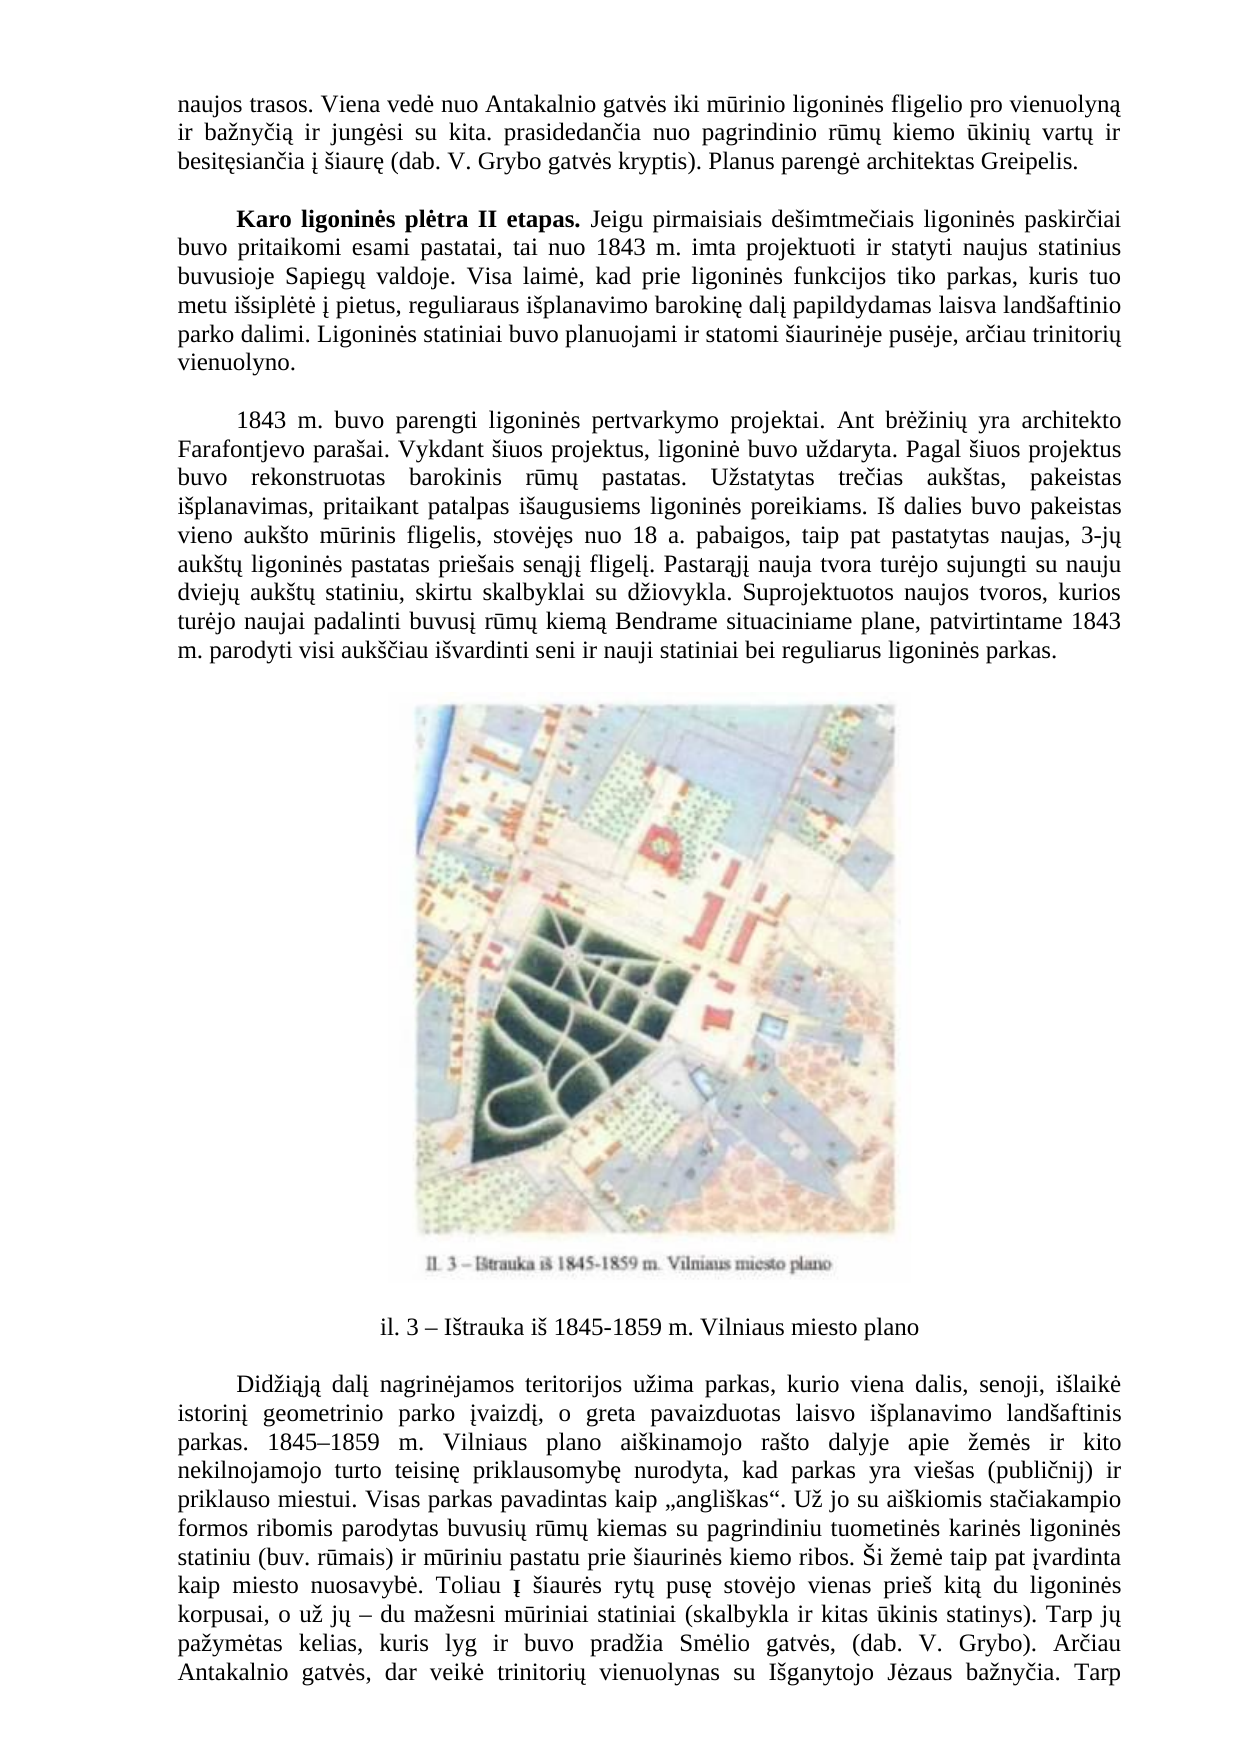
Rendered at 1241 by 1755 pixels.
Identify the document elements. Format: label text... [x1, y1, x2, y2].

text Didžiąją dalį nagrinėjamos teritorijos užima parkas, kurio viena dalis, senoji, išlaikė istorinį geometrinio parko įvaizdį, o greta pavaizduotas laisvo išplanavimo landšaftinis parkas. 1845–1859 m. Vilniaus plano aiškinamojo rašto dalyje apie žemės ir kito nekilnojamojo turto teisinę priklausomybę nurodyta, kad parkas yra viešas (publičnij) ir priklauso miestui. Visas parkas pavadintas kaip „angliškas“. Už jo su aiškiomis stačiakampio formos ribomis parodytas buvusių rūmų kiemas su pagrindiniu tuometinės karinės ligoninės statiniu (buv. rūmais) ir mūriniu pastatu prie šiaurinės kiemo ribos. Ši žemė taip pat įvardinta kaip miesto nuosavybė. Toliau į šiaurės rytų pusę stovėjo vienas prieš kitą du ligoninės korpusai, o už jų – du mažesni mūriniai statiniai (skalbykla ir kitas ūkinis statinys). Tarp jų pažymėtas kelias, kuris lyg ir buvo pradžia Smėlio gatvės, (dab. V. Grybo). Arčiau Antakalnio gatvės, dar veikė trinitorių vienuolynas su Išganytojo Jėzaus bažnyčia. Tarp [177, 1369, 1122, 1686]
text 1843 m. buvo parengti ligoninės pertvarkymo projektai. Ant brėžinių yra architekto Farafontjevo parašai. Vykdant šiuos projektus, ligoninė buvo uždaryta. Pagal šiuos projektus buvo rekonstruotas barokinis rūmų pastatas. Užstatytas trečias aukštas, pakeistas išplanavimas, pritaikant patalpas išaugusiems ligoninės poreikiams. Iš dalies buvo pakeistas vieno aukšto mūrinis fligelis, stovėjęs nuo 18 a. pabaigos, taip pat pastatytas naujas, 3-jų aukštų ligoninės pastatas priešais senąjį fligelį. Pastarąjį nauja tvora turėjo sujungti su nauju dviejų aukštų statiniu, skirtu skalbyklai su džiovykla. Suprojektuotos naujos tvoros, kurios turėjo naujai padalinti buvusį rūmų kiemą Bendrame situaciniame plane, patvirtintame 1843 m. parodyti visi aukščiau išvardinti seni ir nauji statiniai bei reguliarus ligoninės parkas. [177, 405, 1122, 664]
text Karo ligoninės plėtra II etapas. Jeigu pirmaisiais dešimtmečiais ligoninės paskirčiai buvo pritaikomi esami pastatai, tai nuo 1843 m. imta projektuoti ir statyti naujus statinius buvusioje Sapiegų valdoje. Visa laimė, kad prie ligoninės funkcijos tiko parkas, kuris tuo metu išsiplėtė į pietus, reguliaraus išplanavimo barokinę dalį papildydamas laisva landšaftinio parko dalimi. Ligoninės statiniai buvo planuojami ir statomi šiaurinėje pusėje, arčiau trinitorių vienuolyno. [177, 204, 1122, 376]
text il. 3 – Ištrauka iš 1845-1859 m. Vilniaus miesto plano [177, 1312, 1122, 1341]
text naujos trasos. Viena vedė nuo Antakalnio gatvės iki mūrinio ligoninės fligelio pro vienuolyną ir bažnyčią ir jungėsi su kita. prasidedančia nuo pagrindinio rūmų kiemo ūkinių vartų ir besitęsiančia į šiaurę (dab. V. Grybo gatvės kryptis). Planus parengė architektas Greipelis. [177, 89, 1122, 175]
